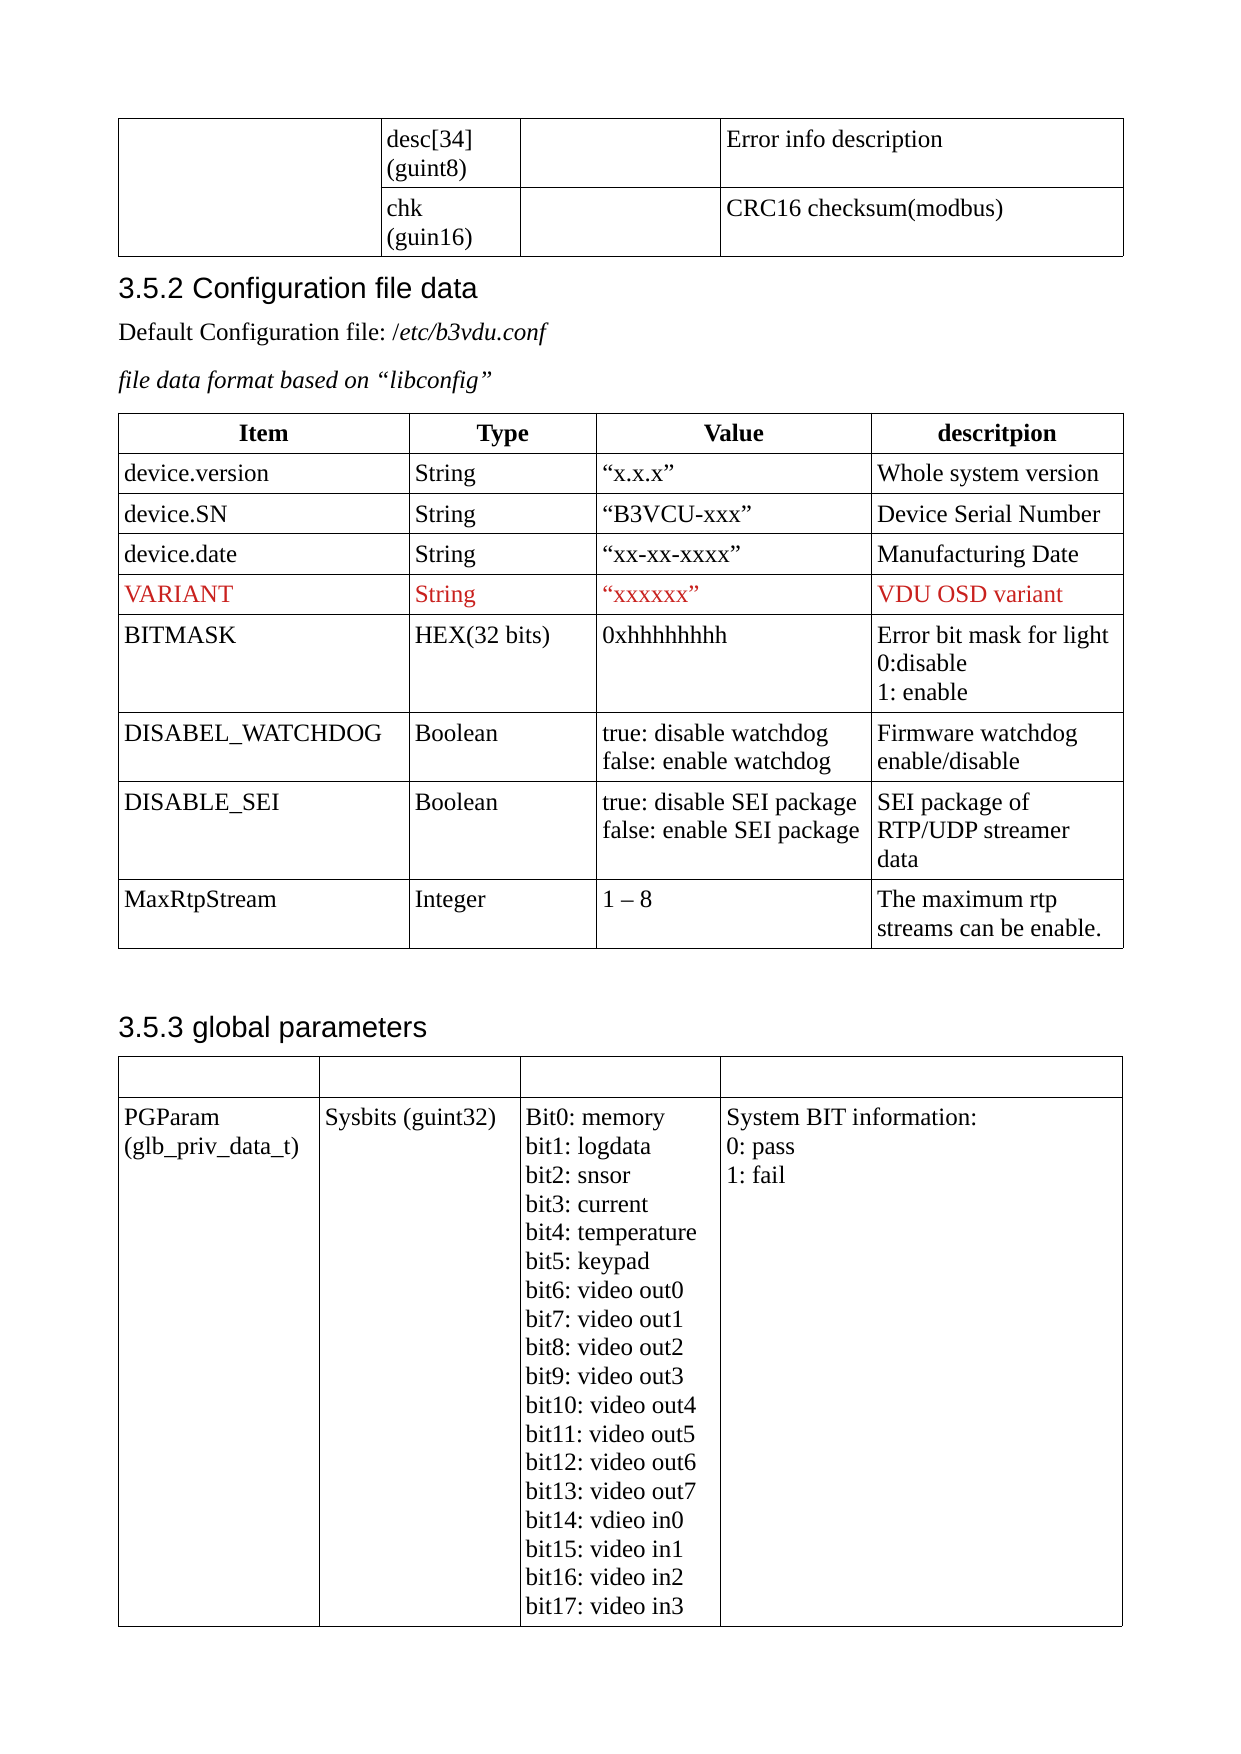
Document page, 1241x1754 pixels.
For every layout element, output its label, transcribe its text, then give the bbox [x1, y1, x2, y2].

table_cell String [410, 575, 596, 614]
table_cell BITMASK [119, 615, 409, 712]
table_cell String [410, 534, 596, 574]
subtitle Configuration file data [118, 271, 1122, 305]
text file data format based on “libconfig” [118, 365, 1122, 393]
table_header [119, 1057, 319, 1097]
subtitle global parameters [118, 1010, 1122, 1044]
table_header descritpion [872, 414, 1123, 453]
table_cell System BIT information: 0: pass 1: fail [721, 1098, 1122, 1626]
table_header Type [410, 414, 596, 453]
table_cell true: disable SEI package false: enable SEI package [597, 782, 871, 879]
table_cell Device Serial Number [872, 494, 1123, 533]
table_cell HEX(32 bits) [410, 615, 596, 712]
table_cell String [410, 494, 596, 533]
table_cell DISABEL_WATCHDOG [119, 713, 409, 781]
table_cell MaxRtpStream [119, 880, 409, 948]
table_cell [521, 119, 720, 187]
table_cell device.date [119, 534, 409, 574]
table_cell PGParam (glb_priv_data_t) [119, 1098, 319, 1626]
table_cell “x.x.x” [597, 454, 871, 493]
table_cell Sysbits (guint32) [320, 1098, 520, 1626]
table_cell String [410, 454, 596, 493]
table_cell desc[34] (guint8) [382, 119, 520, 187]
table_header [521, 1057, 720, 1097]
table_cell chk (guin16) [382, 188, 520, 256]
table_cell 0xhhhhhhhh [597, 615, 871, 712]
table_cell Firmware watchdog enable/disable [872, 713, 1123, 781]
table_cell The maximum rtp streams can be enable. [872, 880, 1123, 948]
table_cell Error info description [721, 119, 1123, 187]
table_header [721, 1057, 1122, 1097]
table_cell Whole system version [872, 454, 1123, 493]
table_cell CRC16 checksum(modbus) [721, 188, 1123, 256]
table_cell DISABLE_SEI [119, 782, 409, 879]
table_cell “xx-xx-xxxx” [597, 534, 871, 574]
table_cell 1 – 8 [597, 880, 871, 948]
table_cell Bit0: memory bit1: logdata bit2: snsor bit3: current bit4: temperature bit5: keypad bit6: video out0 bit7: video out1 bit8: video out2 bit9: video out3 bit10: video out4 bit11: video out5 bit12: video out6 bit13: video out7 bit14: vdieo in0 bit15: video in1 bit16: video in2 bit17: video in3 [521, 1098, 720, 1626]
table_cell SEI package of RTP/UDP streamer data [872, 782, 1123, 879]
table_cell device.version [119, 454, 409, 493]
table_cell Boolean [410, 713, 596, 781]
table_cell device.SN [119, 494, 409, 533]
table_header [320, 1057, 520, 1097]
table_cell [521, 188, 720, 256]
table_cell “B3VCU-xxx” [597, 494, 871, 533]
table_header Value [597, 414, 871, 453]
table_header Item [119, 414, 409, 453]
table_cell true: disable watchdog false: enable watchdog [597, 713, 871, 781]
table_cell Error bit mask for light 0:disable 1: enable [872, 615, 1123, 712]
table_cell Boolean [410, 782, 596, 879]
text Default Configuration file: /etc/b3vdu.conf [118, 317, 1122, 346]
table_cell VARIANT [119, 575, 409, 614]
table_cell “xxxxxx” [597, 575, 871, 614]
table_cell Manufacturing Date [872, 534, 1123, 574]
table_cell Integer [410, 880, 596, 948]
table_cell VDU OSD variant [872, 575, 1123, 614]
